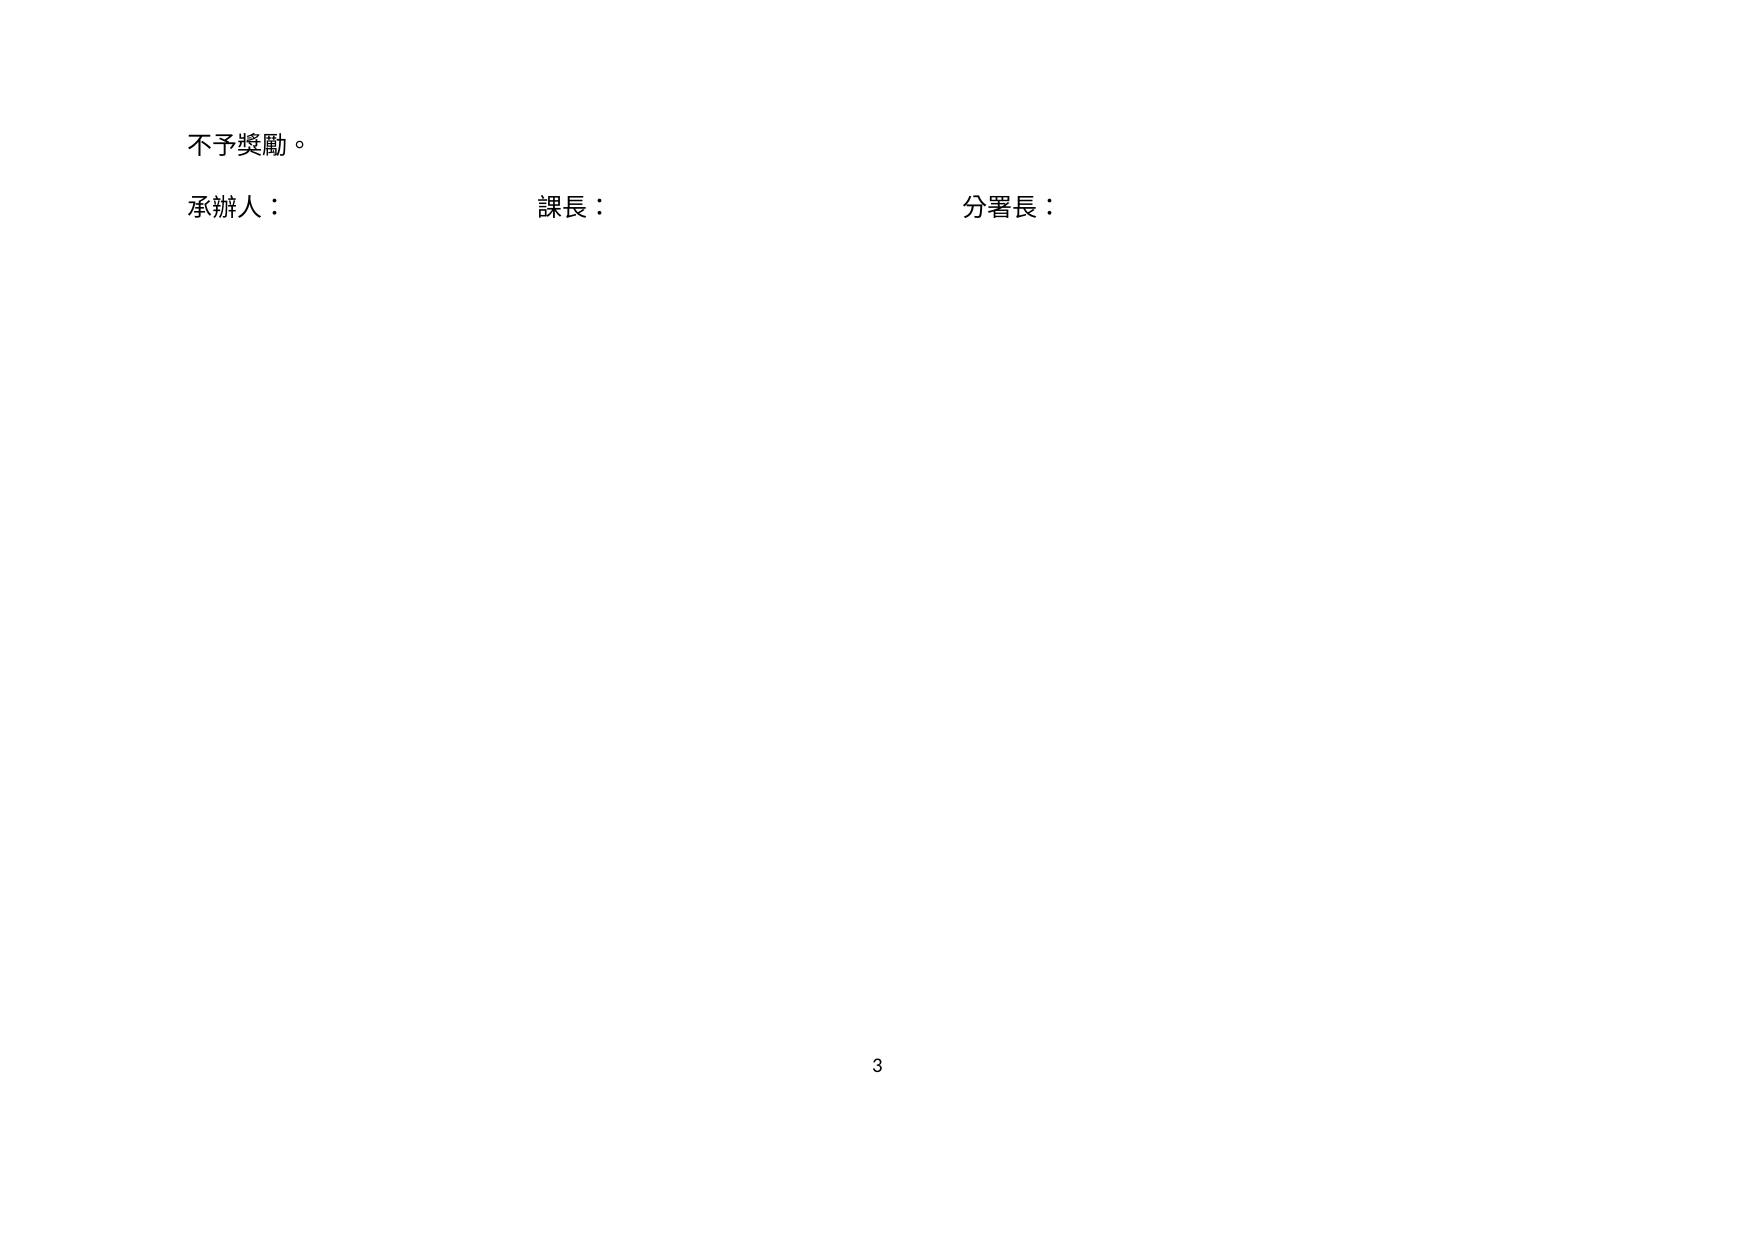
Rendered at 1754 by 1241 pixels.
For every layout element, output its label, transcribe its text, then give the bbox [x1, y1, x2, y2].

text 不予獎勵。 [150, 102, 1604, 164]
text 承辦人： 課長： 分署長： [187, 164, 1604, 227]
